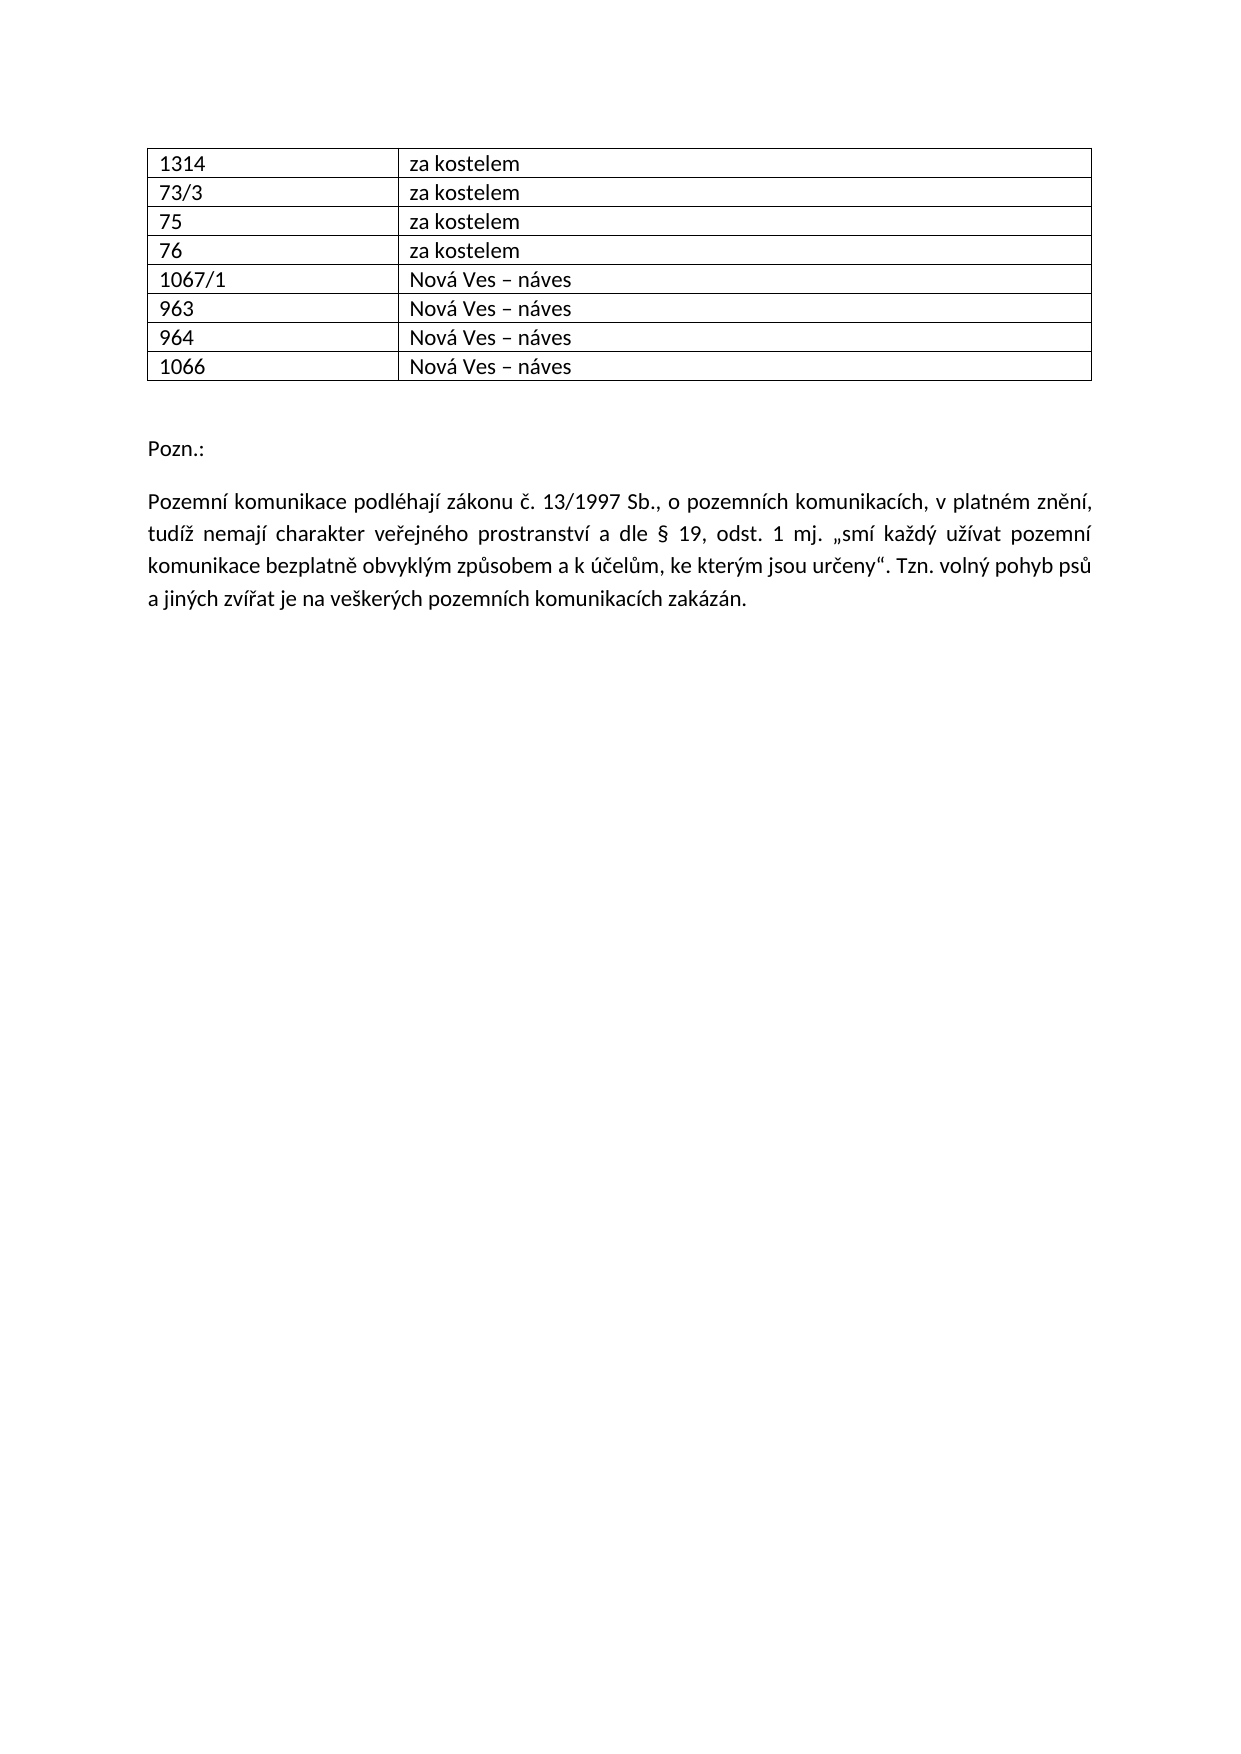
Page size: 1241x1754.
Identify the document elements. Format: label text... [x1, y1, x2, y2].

table_cell 1314 [148, 149, 398, 177]
table_cell 75 [148, 207, 398, 235]
table_cell za kostelem [399, 207, 1091, 235]
text Pozemní komunikace podléhají zákonu č. 13/1997 Sb., o pozemních komunikacích, v platném znění, tudíž nemají charakter veřejného prostranství a dle § 19, odst. 1 mj. „smí každý užívat pozemní komunikace bezplatně obvyklým způsobem a k účelům, ke kterým jsou určeny“. Tzn. volný pohyb psů a jiných zvířat je na veškerých pozemních komunikacích zakázán. [148, 487, 1093, 612]
table_cell 73/3 [148, 178, 398, 206]
table_cell Nová Ves – náves [399, 265, 1091, 293]
table_cell 964 [148, 323, 398, 351]
table_cell 963 [148, 294, 398, 322]
table_cell Nová Ves – náves [399, 352, 1091, 380]
text Pozn.: [148, 434, 1093, 462]
table_cell za kostelem [399, 178, 1091, 206]
table_cell Nová Ves – náves [399, 323, 1091, 351]
table_cell Nová Ves – náves [399, 294, 1091, 322]
table_cell za kostelem [399, 236, 1091, 264]
table_cell za kostelem [399, 149, 1091, 177]
table_cell 1066 [148, 352, 398, 380]
table_cell 76 [148, 236, 398, 264]
table_cell 1067/1 [148, 265, 398, 293]
